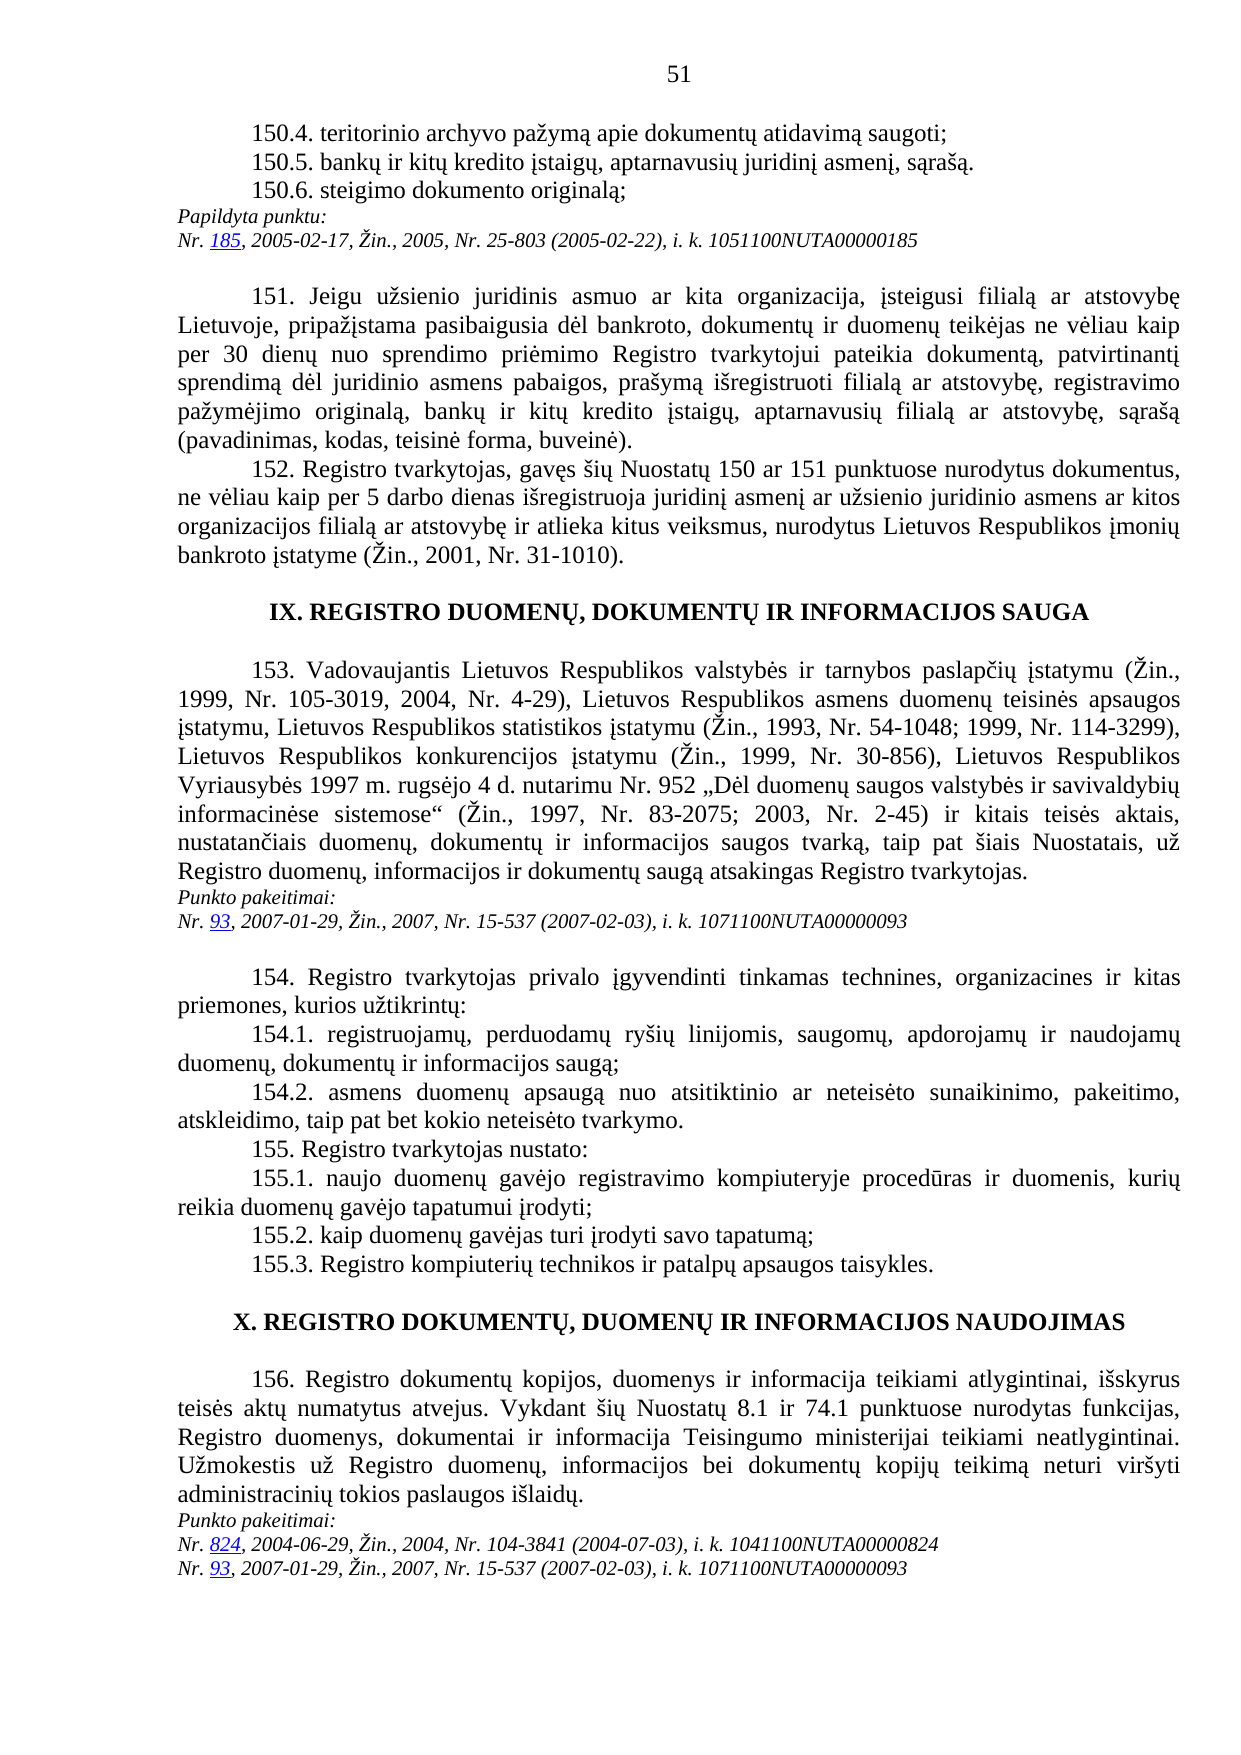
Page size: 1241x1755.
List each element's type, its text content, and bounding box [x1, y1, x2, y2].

text 154.1. registruojamų, perduodamų ryšių linijomis, saugomų, apdorojamų ir naudojamų duomenų, dokumentų ir informacijos saugą; [177, 1019, 1181, 1077]
text 155. Registro tvarkytojas nustato: [177, 1134, 1181, 1163]
text X. REGISTRO DOKUMENTŲ, DUOMENŲ IR INFORMACIJOS NAUDOJIMAS [177, 1307, 1181, 1336]
text Nr. 93, 2007-01-29, Žin., 2007, Nr. 15-537 (2007-02-03), i. k. 1071100NUTA00000093 [177, 909, 1181, 933]
text 154. Registro tvarkytojas privalo įgyvendinti tinkamas technines, organizacines ir kitas priemones, kurios užtikrintų: [177, 962, 1181, 1019]
text 153. Vadovaujantis Lietuvos Respublikos valstybės ir tarnybos paslapčių įstatymu (Žin., 1999, Nr. 105-3019, 2004, Nr. 4-29), Lietuvos Respublikos asmens duomenų teisinės apsaugos įstatymu, Lietuvos Respublikos statistikos įstatymu (Žin., 1993, Nr. 54-1048; 1999, Nr. 114-3299), Lietuvos Respublikos konkurencijos įstatymu (Žin., 1999, Nr. 30-856), Lietuvos Respublikos Vyriausybės 1997 m. rugsėjo 4 d. nutarimu Nr. 952 „Dėl duomenų saugos valstybės ir savivaldybių informacinėse sistemose“ (Žin., 1997, Nr. 83-2075; 2003, Nr. 2-45) ir kitais teisės aktais, nustatančiais duomenų, dokumentų ir informacijos saugos tvarką, taip pat šiais Nuostatais, už Registro duomenų, informacijos ir dokumentų saugą atsakingas Registro tvarkytojas. [177, 655, 1181, 885]
text Punkto pakeitimai: [177, 885, 1181, 909]
text Nr. 824, 2004-06-29, Žin., 2004, Nr. 104-3841 (2004-07-03), i. k. 1041100NUTA00000824 [177, 1532, 1181, 1556]
text 150.5. bankų ir kitų kredito įstaigų, aptarnavusių juridinį asmenį, sąrašą. [177, 147, 1181, 176]
text Nr. 185, 2005-02-17, Žin., 2005, Nr. 25-803 (2005-02-22), i. k. 1051100NUTA00000185 [177, 228, 1181, 252]
text Nr. 93, 2007-01-29, Žin., 2007, Nr. 15-537 (2007-02-03), i. k. 1071100NUTA00000093 [177, 1556, 1181, 1580]
text 155.2. kaip duomenų gavėjas turi įrodyti savo tapatumą; [177, 1221, 1181, 1249]
text 152. Registro tvarkytojas, gavęs šių Nuostatų 150 ar 151 punktuose nurodytus dokumentus, ne vėliau kaip per 5 darbo dienas išregistruoja juridinį asmenį ar užsienio juridinio asmens ar kitos organizacijos filialą ar atstovybę ir atlieka kitus veiksmus, nurodytus Lietuvos Respublikos įmonių bankroto įstatyme (Žin., 2001, Nr. 31-1010). [177, 454, 1181, 569]
text 155.3. Registro kompiuterių technikos ir patalpų apsaugos taisykles. [177, 1249, 1181, 1278]
text IX. REGISTRO DUOMENŲ, DOKUMENTŲ IR INFORMACIJOS SAUGA [177, 597, 1181, 626]
text 150.4. teritorinio archyvo pažymą apie dokumentų atidavimą saugoti; [177, 118, 1181, 147]
text 151. Jeigu užsienio juridinis asmuo ar kita organizacija, įsteigusi filialą ar atstovybę Lietuvoje, pripažįstama pasibaigusia dėl bankroto, dokumentų ir duomenų teikėjas ne vėliau kaip per 30 dienų nuo sprendimo priėmimo Registro tvarkytojui pateikia dokumentą, patvirtinantį sprendimą dėl juridinio asmens pabaigos, prašymą išregistruoti filialą ar atstovybę, registravimo pažymėjimo originalą, bankų ir kitų kredito įstaigų, aptarnavusių filialą ar atstovybę, sąrašą (pavadinimas, kodas, teisinė forma, buveinė). [177, 281, 1181, 454]
text Punkto pakeitimai: [177, 1508, 1181, 1532]
text 155.1. naujo duomenų gavėjo registravimo kompiuteryje procedūras ir duomenis, kurių reikia duomenų gavėjo tapatumui įrodyti; [177, 1163, 1181, 1221]
text 154.2. asmens duomenų apsaugą nuo atsitiktinio ar neteisėto sunaikinimo, pakeitimo, atskleidimo, taip pat bet kokio neteisėto tvarkymo. [177, 1077, 1181, 1134]
text 156. Registro dokumentų kopijos, duomenys ir informacija teikiami atlygintinai, išskyrus teisės aktų numatytus atvejus. Vykdant šių Nuostatų 8.1 ir 74.1 punktuose nurodytas funkcijas, Registro duomenys, dokumentai ir informacija Teisingumo ministerijai teikiami neatlygintinai. Užmokestis už Registro duomenų, informacijos bei dokumentų kopijų teikimą neturi viršyti administracinių tokios paslaugos išlaidų. [177, 1364, 1181, 1508]
text 150.6. steigimo dokumento originalą; [177, 176, 1181, 204]
text Papildyta punktu: [177, 204, 1181, 228]
